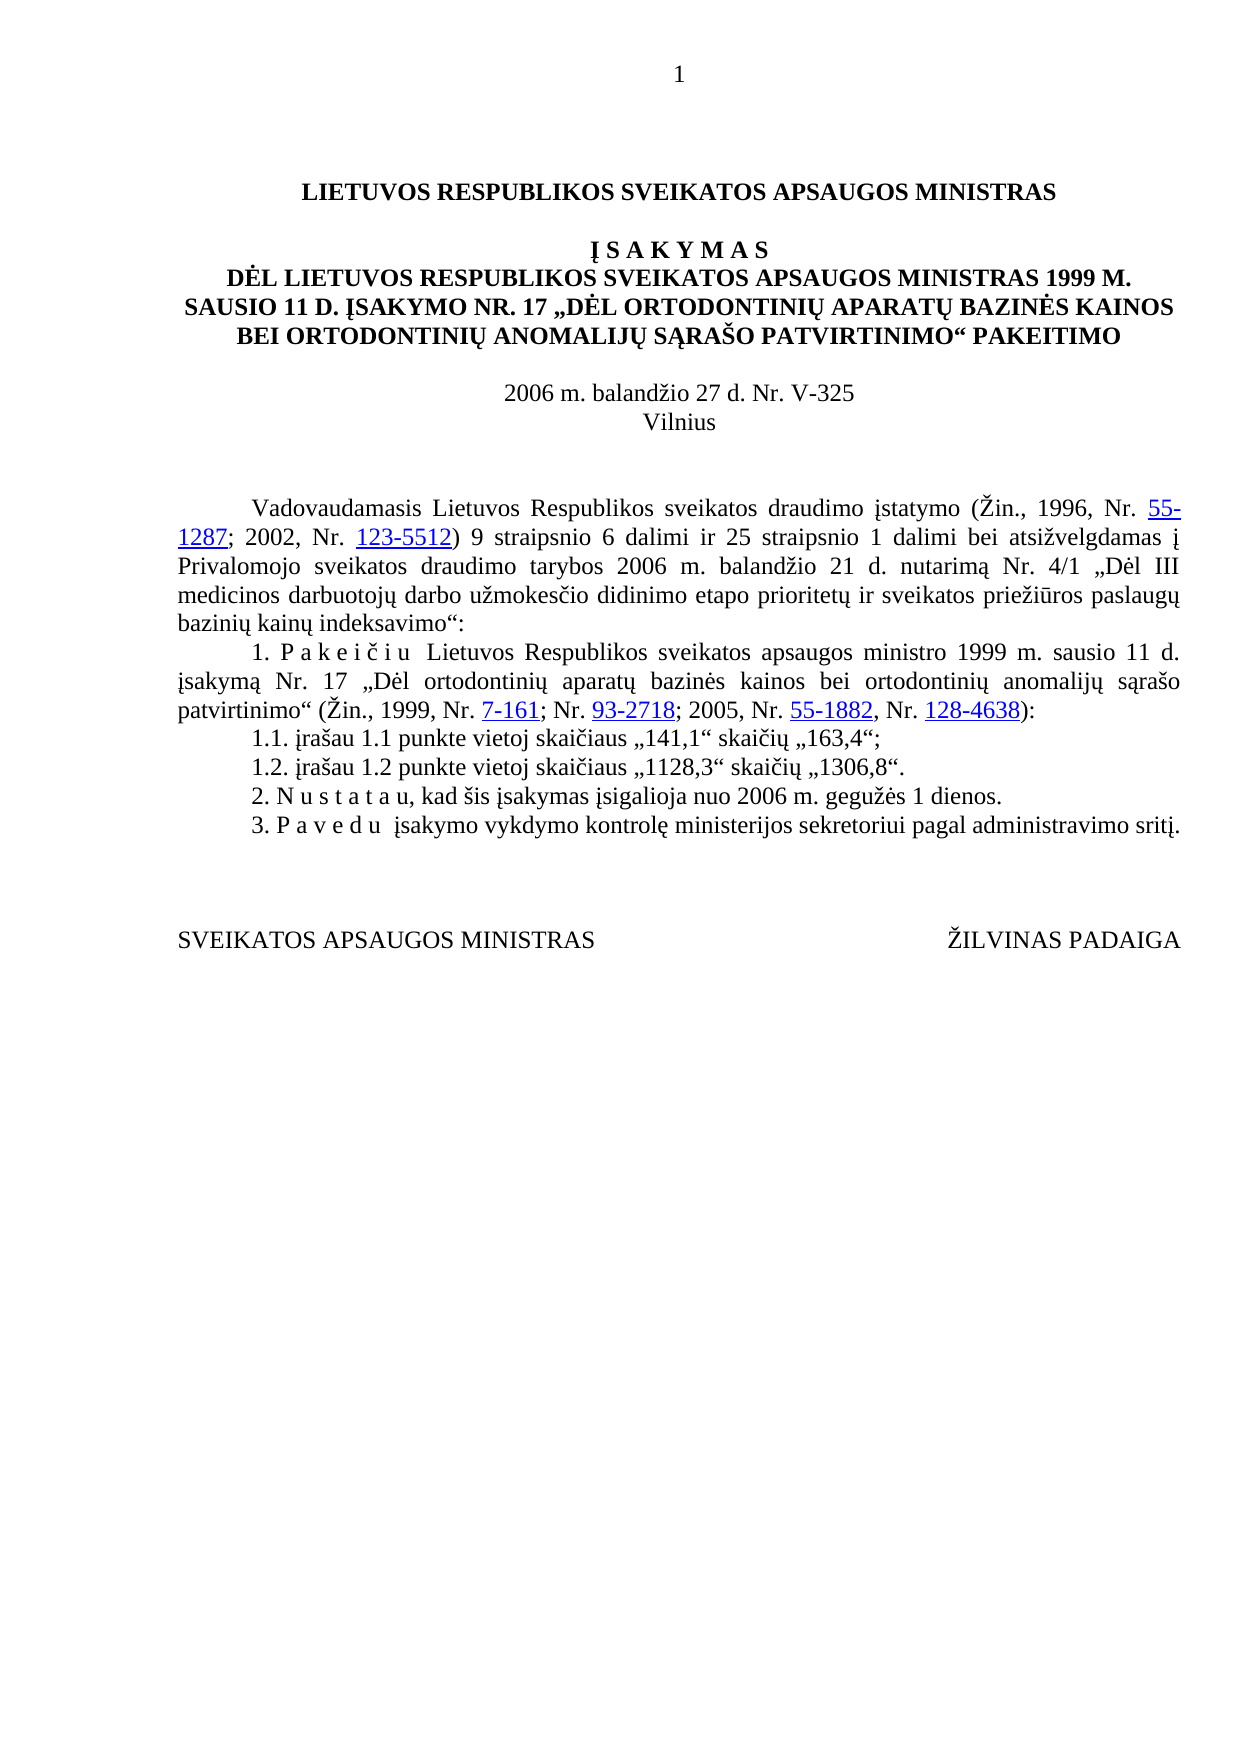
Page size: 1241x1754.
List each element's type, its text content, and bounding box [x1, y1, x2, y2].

text LIETUVOS RESPUBLIKOS SVEIKATOS APSAUGOS MINISTRAS [177, 177, 1181, 206]
text 1.2. įrašau 1.2 punkte vietoj skaičiaus „1128,3“ skaičių „1306,8“. [177, 752, 1181, 781]
text DĖL LIETUVOS RESPUBLIKOS SVEIKATOS APSAUGOS MINISTRAS 1999 M. SAUSIO 11 D. ĮSAKYMO NR. 17 „DĖL ORTODONTINIŲ APARATŲ BAZINĖS KAINOS BEI ORTODONTINIŲ ANOMALIJŲ SĄRAŠO PATVIRTINIMO“ PAKEITIMO [177, 263, 1181, 350]
text Vadovaudamasis Lietuvos Respublikos sveikatos draudimo įstatymo (Žin., 1996, Nr. 55-1287; 2002, Nr. 123-5512) 9 straipsnio 6 dalimi ir 25 straipsnio 1 dalimi bei atsižvelgdamas į Privalomojo sveikatos draudimo tarybos 2006 m. balandžio 21 d. nutarimą Nr. 4/1 „Dėl III medicinos darbuotojų darbo užmokesčio didinimo etapo prioritetų ir sveikatos priežiūros paslaugų bazinių kainų indeksavimo“: [177, 493, 1181, 637]
text 1.1. įrašau 1.1 punkte vietoj skaičiaus „141,1“ skaičių „163,4“; [177, 723, 1181, 752]
text 2006 m. balandžio 27 d. Nr. V-325 [177, 378, 1181, 407]
text Į S A K Y M A S [177, 235, 1181, 263]
text 3. Pavedu įsakymo vykdymo kontrolę ministerijos sekretoriui pagal administravimo sritį. [177, 810, 1181, 838]
text 2. Nustatau, kad šis įsakymas įsigalioja nuo 2006 m. gegužės 1 dienos. [177, 781, 1181, 810]
text SVEIKATOS APSAUGOS MINISTRAS ŽILVINAS PADAIGA [177, 925, 1181, 953]
text 1. Pakeičiu Lietuvos Respublikos sveikatos apsaugos ministro 1999 m. sausio 11 d. įsakymą Nr. 17 „Dėl ortodontinių aparatų bazinės kainos bei ortodontinių anomalijų sąrašo patvirtinimo“ (Žin., 1999, Nr. 7-161; Nr. 93-2718; 2005, Nr. 55-1882, Nr. 128-4638): [177, 637, 1181, 723]
text Vilnius [177, 407, 1181, 436]
